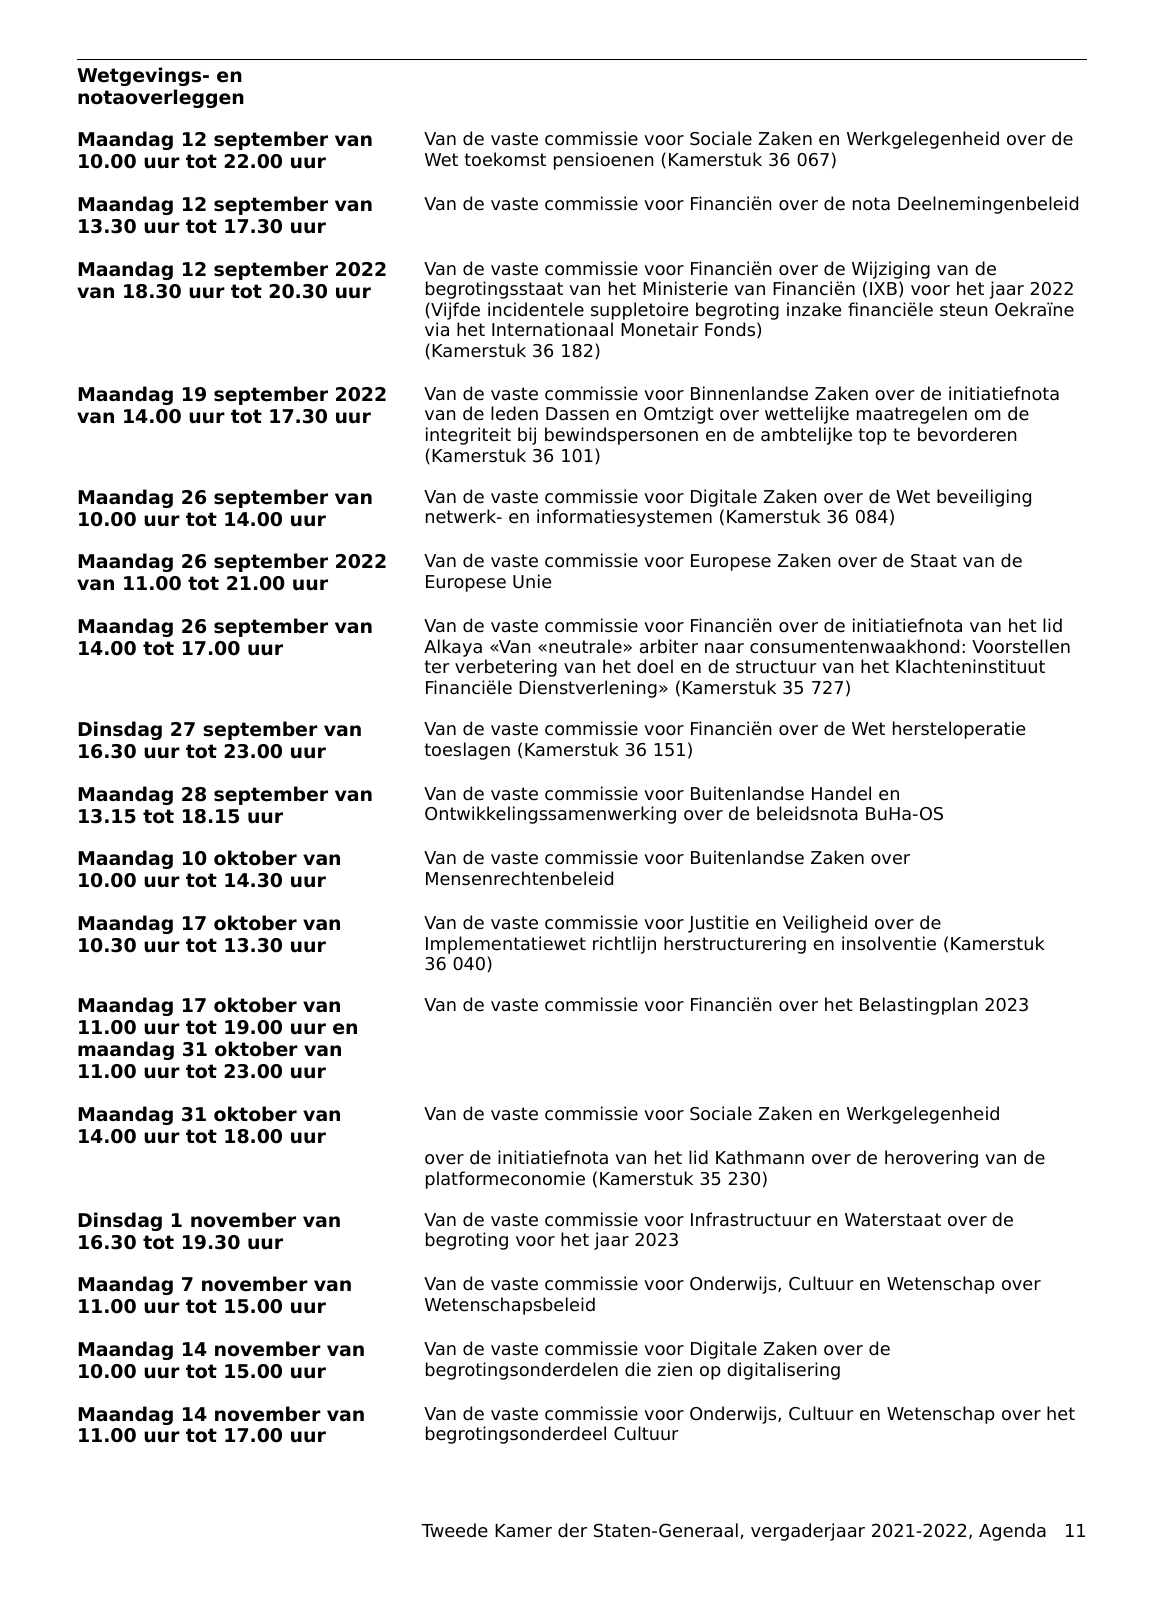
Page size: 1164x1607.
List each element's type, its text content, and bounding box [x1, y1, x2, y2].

table_cell [401, 129, 418, 173]
table_cell Van de vaste commissie voor Digitale Zaken over de begrotingsonderdelen die zien op digitalisering [418, 1339, 1087, 1383]
table_cell (Kamerstuk 36 182) [418, 341, 1087, 363]
table_cell [401, 828, 418, 848]
table_cell Dinsdag 1 november van 16.30 tot 19.30 uur [77, 1210, 401, 1254]
table_cell [401, 259, 418, 341]
table_header Wetgevings- en notaoverleggen [77, 60, 401, 109]
table_cell Maandag 7 november van 11.00 uur tot 15.00 uur [77, 1274, 401, 1318]
table_cell [77, 1448, 401, 1468]
table_cell [418, 828, 1087, 848]
table_cell [77, 1383, 401, 1403]
table_cell [77, 173, 401, 194]
table_cell Dinsdag 27 september van 16.30 uur tot 23.00 uur [77, 719, 401, 763]
table_cell [77, 109, 401, 129]
table_cell [77, 1318, 401, 1339]
table_cell Van de vaste commissie voor Onderwijs, Cultuur en Wetenschap over het begrotingsonderdeel Cultuur [418, 1404, 1087, 1447]
table_cell [401, 551, 418, 595]
table_cell [401, 384, 418, 466]
table_cell [401, 848, 418, 892]
table_cell Maandag 17 oktober van 11.00 uur tot 19.00 uur en maandag 31 oktober van 11.00 uur tot 23.00 uur [77, 995, 401, 1083]
table_cell [401, 194, 418, 238]
table_cell [401, 892, 418, 913]
table_cell [77, 1254, 401, 1274]
table_cell Maandag 26 september van 10.00 uur tot 14.00 uur [77, 487, 401, 531]
table_cell [77, 595, 401, 616]
table_cell [401, 1254, 418, 1274]
table_cell Maandag 12 september 2022 van 18.30 uur tot 20.30 uur [77, 259, 401, 341]
table_cell Maandag 31 oktober van 14.00 uur tot 18.00 uur [77, 1104, 401, 1148]
table_cell [77, 1148, 401, 1189]
table_cell [401, 763, 418, 784]
table_cell [77, 1189, 401, 1210]
table_cell [401, 1318, 418, 1339]
table_cell [418, 763, 1087, 784]
table_cell Van de vaste commissie voor Binnenlandse Zaken over de initiatiefnota van de leden Dassen en Omtzigt over wettelijke maatregelen om de integriteit bij bewindspersonen en de ambtelijke top te bevorderen (Kamerstuk 36 101) [418, 384, 1087, 466]
table_cell Van de vaste commissie voor Onderwijs, Cultuur en Wetenschap over Wetenschapsbeleid [418, 1274, 1087, 1318]
table_cell Maandag 10 oktober van 10.00 uur tot 14.30 uur [77, 848, 401, 892]
table_cell Van de vaste commissie voor Digitale Zaken over de Wet beveiliging netwerk- en informatiesystemen (Kamerstuk 36 084) [418, 487, 1087, 531]
table_cell [401, 1339, 418, 1383]
table_cell [418, 892, 1087, 913]
table_cell [401, 487, 418, 531]
table_cell [401, 1274, 418, 1318]
table_cell Van de vaste commissie voor Financiën over het Belastingplan 2023 [418, 995, 1087, 1083]
table_cell Van de vaste commissie voor Justitie en Veiligheid over de Implementatiewet richtlijn herstructurering en insolventie (Kamerstuk 36 040) [418, 913, 1087, 975]
table_cell [401, 1210, 418, 1254]
table_cell [401, 913, 418, 975]
table_cell Van de vaste commissie voor Financiën over de Wijziging van de begrotingsstaat van het Ministerie van Financiën (IXB) voor het jaar 2022 (Vijfde incidentele suppletoire begroting inzake financiële steun Oekraïne via het Internationaal Monetair Fonds) [418, 259, 1087, 341]
table_cell [77, 531, 401, 551]
table_cell [77, 763, 401, 784]
table_cell [401, 699, 418, 719]
table_cell [77, 699, 401, 719]
table_cell Van de vaste commissie voor Financiën over de initiatiefnota van het lid Alkaya «Van «neutrale» arbiter naar consumentenwaakhond: Voorstellen ter verbetering van het doel en de structuur van het Klachteninstituut Financiële Dienstverlening» (Kamerstuk 35 727) [418, 616, 1087, 698]
table_cell Maandag 12 september van 10.00 uur tot 22.00 uur [77, 129, 401, 173]
table_cell [401, 975, 418, 995]
table_cell [401, 341, 418, 363]
table_cell Maandag 14 november van 10.00 uur tot 15.00 uur [77, 1339, 401, 1383]
table_cell [418, 173, 1087, 194]
table_cell [401, 595, 418, 616]
table_cell [418, 1448, 1087, 1468]
table_cell [401, 1448, 418, 1468]
table_cell [418, 1189, 1087, 1210]
table_cell [401, 238, 418, 258]
table_cell Van de vaste commissie voor Sociale Zaken en Werkgelegenheid [418, 1104, 1087, 1148]
table_cell Van de vaste commissie voor Buitenlandse Handel en Ontwikkelingssamenwerking over de beleidsnota BuHa-OS [418, 784, 1087, 828]
table_cell [418, 531, 1087, 551]
table_cell Maandag 17 oktober van 10.30 uur tot 13.30 uur [77, 913, 401, 975]
table_cell [401, 531, 418, 551]
table_cell [77, 466, 401, 487]
table_cell [77, 828, 401, 848]
table_cell [401, 784, 418, 828]
table_cell [401, 1189, 418, 1210]
table_cell Maandag 26 september van 14.00 tot 17.00 uur [77, 616, 401, 698]
table_cell [401, 1104, 418, 1148]
table_cell Van de vaste commissie voor Sociale Zaken en Werkgelegenheid over de Wet toekomst pensioenen (Kamerstuk 36 067) [418, 129, 1087, 173]
table_cell [77, 1083, 401, 1104]
table_cell [401, 995, 418, 1083]
table_cell Maandag 12 september van 13.30 uur tot 17.30 uur [77, 194, 401, 238]
table_cell [77, 238, 401, 258]
table_cell [401, 1148, 418, 1189]
table_cell [418, 595, 1087, 616]
table_cell Maandag 26 september 2022 van 11.00 tot 21.00 uur [77, 551, 401, 595]
table_cell [418, 1318, 1087, 1339]
table_cell [418, 466, 1087, 487]
table_cell [401, 1383, 418, 1403]
table_cell Van de vaste commissie voor Financiën over de Wet hersteloperatie toeslagen (Kamerstuk 36 151) [418, 719, 1087, 763]
table_cell [77, 341, 401, 363]
table_cell [418, 699, 1087, 719]
table_cell [77, 975, 401, 995]
table_cell [77, 363, 401, 384]
table_cell Van de vaste commissie voor Infrastructuur en Waterstaat over de begroting voor het jaar 2023 [418, 1210, 1087, 1254]
table_cell [418, 1383, 1087, 1403]
table_cell [401, 1083, 418, 1104]
table_cell [418, 109, 1087, 129]
table_cell [401, 173, 418, 194]
table_cell Maandag 28 september van 13.15 tot 18.15 uur [77, 784, 401, 828]
table_cell [401, 466, 418, 487]
table_header [418, 60, 1087, 109]
table_cell Van de vaste commissie voor Europese Zaken over de Staat van de Europese Unie [418, 551, 1087, 595]
table_cell [418, 238, 1087, 258]
table_cell [77, 892, 401, 913]
table_cell [401, 363, 418, 384]
table_cell [401, 109, 418, 129]
table_cell over de initiatiefnota van het lid Kathmann over de herovering van de platformeconomie (Kamerstuk 35 230) [418, 1148, 1087, 1189]
table_cell [401, 616, 418, 698]
table_cell [418, 1083, 1087, 1104]
table_cell [401, 1404, 418, 1447]
table_cell [418, 363, 1087, 384]
table_cell Van de vaste commissie voor Buitenlandse Zaken over Mensenrechtenbeleid [418, 848, 1087, 892]
table_cell [401, 719, 418, 763]
table_cell Maandag 19 september 2022 van 14.00 uur tot 17.30 uur [77, 384, 401, 466]
table_cell [418, 1254, 1087, 1274]
table_cell Maandag 14 november van 11.00 uur tot 17.00 uur [77, 1404, 401, 1447]
table_cell Van de vaste commissie voor Financiën over de nota Deelnemingenbeleid [418, 194, 1087, 238]
table_header [401, 60, 418, 109]
table_cell [418, 975, 1087, 995]
